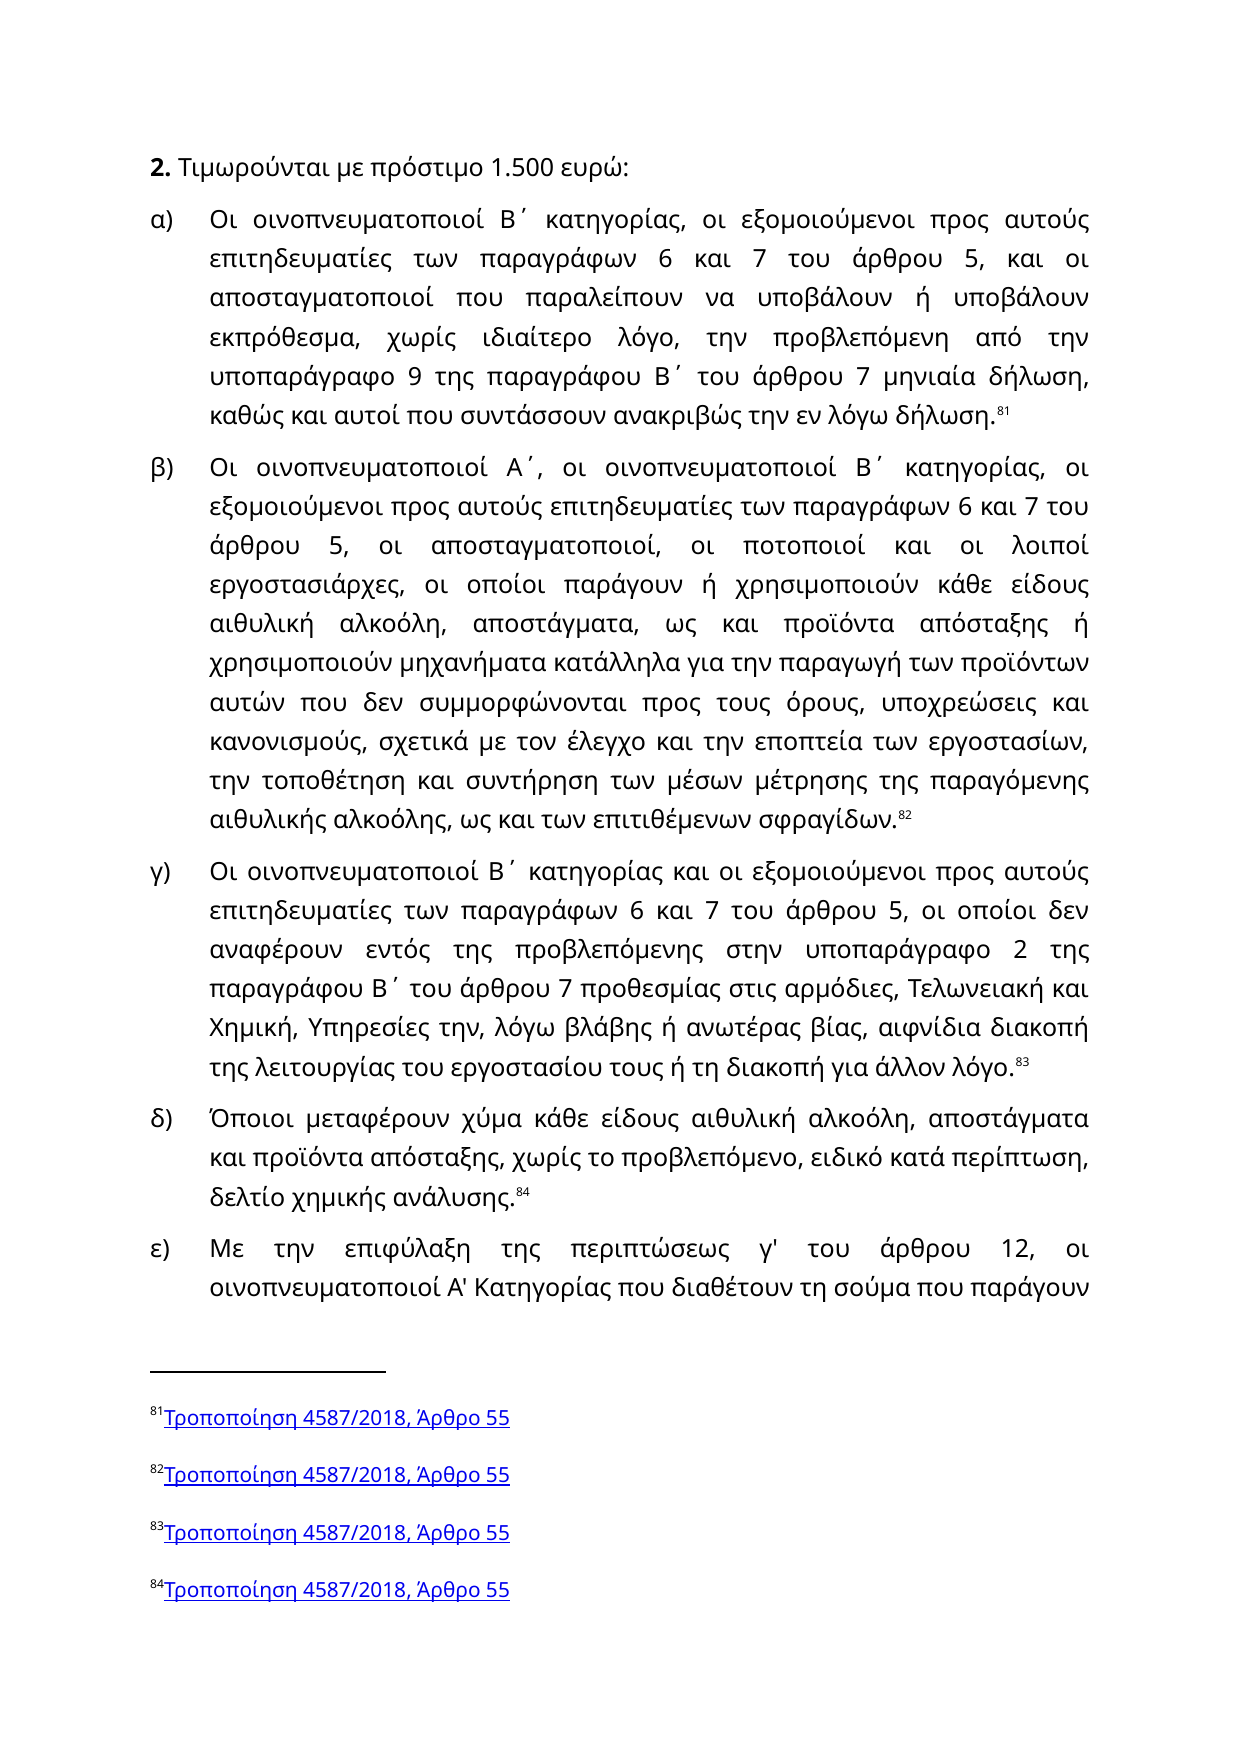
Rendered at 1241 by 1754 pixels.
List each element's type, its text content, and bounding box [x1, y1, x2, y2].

list β) Οι οινοπνευματοποιοί Α΄, οι οινοπνευματοποιοί Β΄ κατηγορίας, οι εξομοιούμενοι προς αυτούς επιτηδευματίες των παραγράφων 6 και 7 του άρθρου 5, οι αποσταγματοποιοί, οι ποτοποιοί και οι λοιποί εργοστασιάρχες, οι οποίοι παράγουν ή χρησιμοποιούν κάθε είδους αιθυλική αλκοόλη, αποστάγματα, ως και προϊόντα απόσταξης ή χρησιμοποιούν μηχανήματα κατάλληλα για την παραγωγή των προϊόντων αυτών που δεν συμμορφώνονται προς τους όρους, υποχρεώσεις και κανονισμούς, σχετικά με τον έλεγχο και την εποπτεία των εργοστασίων, την τοποθέτηση και συντήρηση των μέσων μέτρησης της παραγόμενης αιθυλικής αλκοόλης, ως και των επιτιθέμενων σφραγίδων. [150, 449, 1090, 836]
list ε) Με την επιφύλαξη της περιπτώσεως γ' του άρθρου 12, οι οινοπνευματοποιοί Α' Κατηγορίας που διαθέτουν τη σούμα που παράγουν [150, 1231, 1090, 1304]
text 2. Τιμωρούνται με πρόστιμο 1.500 ευρώ: [150, 150, 1090, 184]
list δ) Όποιοι μεταφέρουν χύμα κάθε είδους αιθυλική αλκοόλη, αποστάγματα και προϊόντα απόσταξης, χωρίς το προβλεπόμενο, ειδικό κατά περίπτωση, δελτίο χημικής ανάλυσης. [150, 1101, 1090, 1213]
text Τροποποίηση 4587/2018, Άρθρο 55 [150, 1460, 1090, 1489]
text Τροποποίηση 4587/2018, Άρθρο 55 [150, 1518, 1090, 1546]
list γ) Οι οινοπνευματοποιοί Β΄ κατηγορίας και οι εξομοιούμενοι προς αυτούς επιτηδευματίες των παραγράφων 6 και 7 του άρθρου 5, οι οποίοι δεν αναφέρουν εντός της προβλεπόμενης στην υποπαράγραφο 2 της παραγράφου Β΄ του άρθρου 7 προθεσμίας στις αρμόδιες, Τελωνειακή και Χημική, Υπηρεσίες την, λόγω βλάβης ή ανωτέρας βίας, αιφνίδια διακοπή της λειτουργίας του εργοστασίου τους ή τη διακοπή για άλλον λόγο. [150, 853, 1090, 1083]
text Τροποποίηση 4587/2018, Άρθρο 55 [150, 1576, 1090, 1604]
text Τροποποίηση 4587/2018, Άρθρο 55 [150, 1403, 1090, 1431]
list α) Οι οινοπνευματοποιοί Β΄ κατηγορίας, οι εξομοιούμενοι προς αυτούς επιτηδευματίες των παραγράφων 6 και 7 του άρθρου 5, και οι αποσταγματοποιοί που παραλείπουν να υποβάλουν ή υποβάλουν εκπρόθεσμα, χωρίς ιδιαίτερο λόγο, την προβλεπόμενη από την υποπαράγραφο 9 της παραγράφου Β΄ του άρθρου 7 μηνιαία δήλωση, καθώς και αυτοί που συντάσσουν ανακριβώς την εν λόγω δήλωση. [150, 202, 1090, 432]
